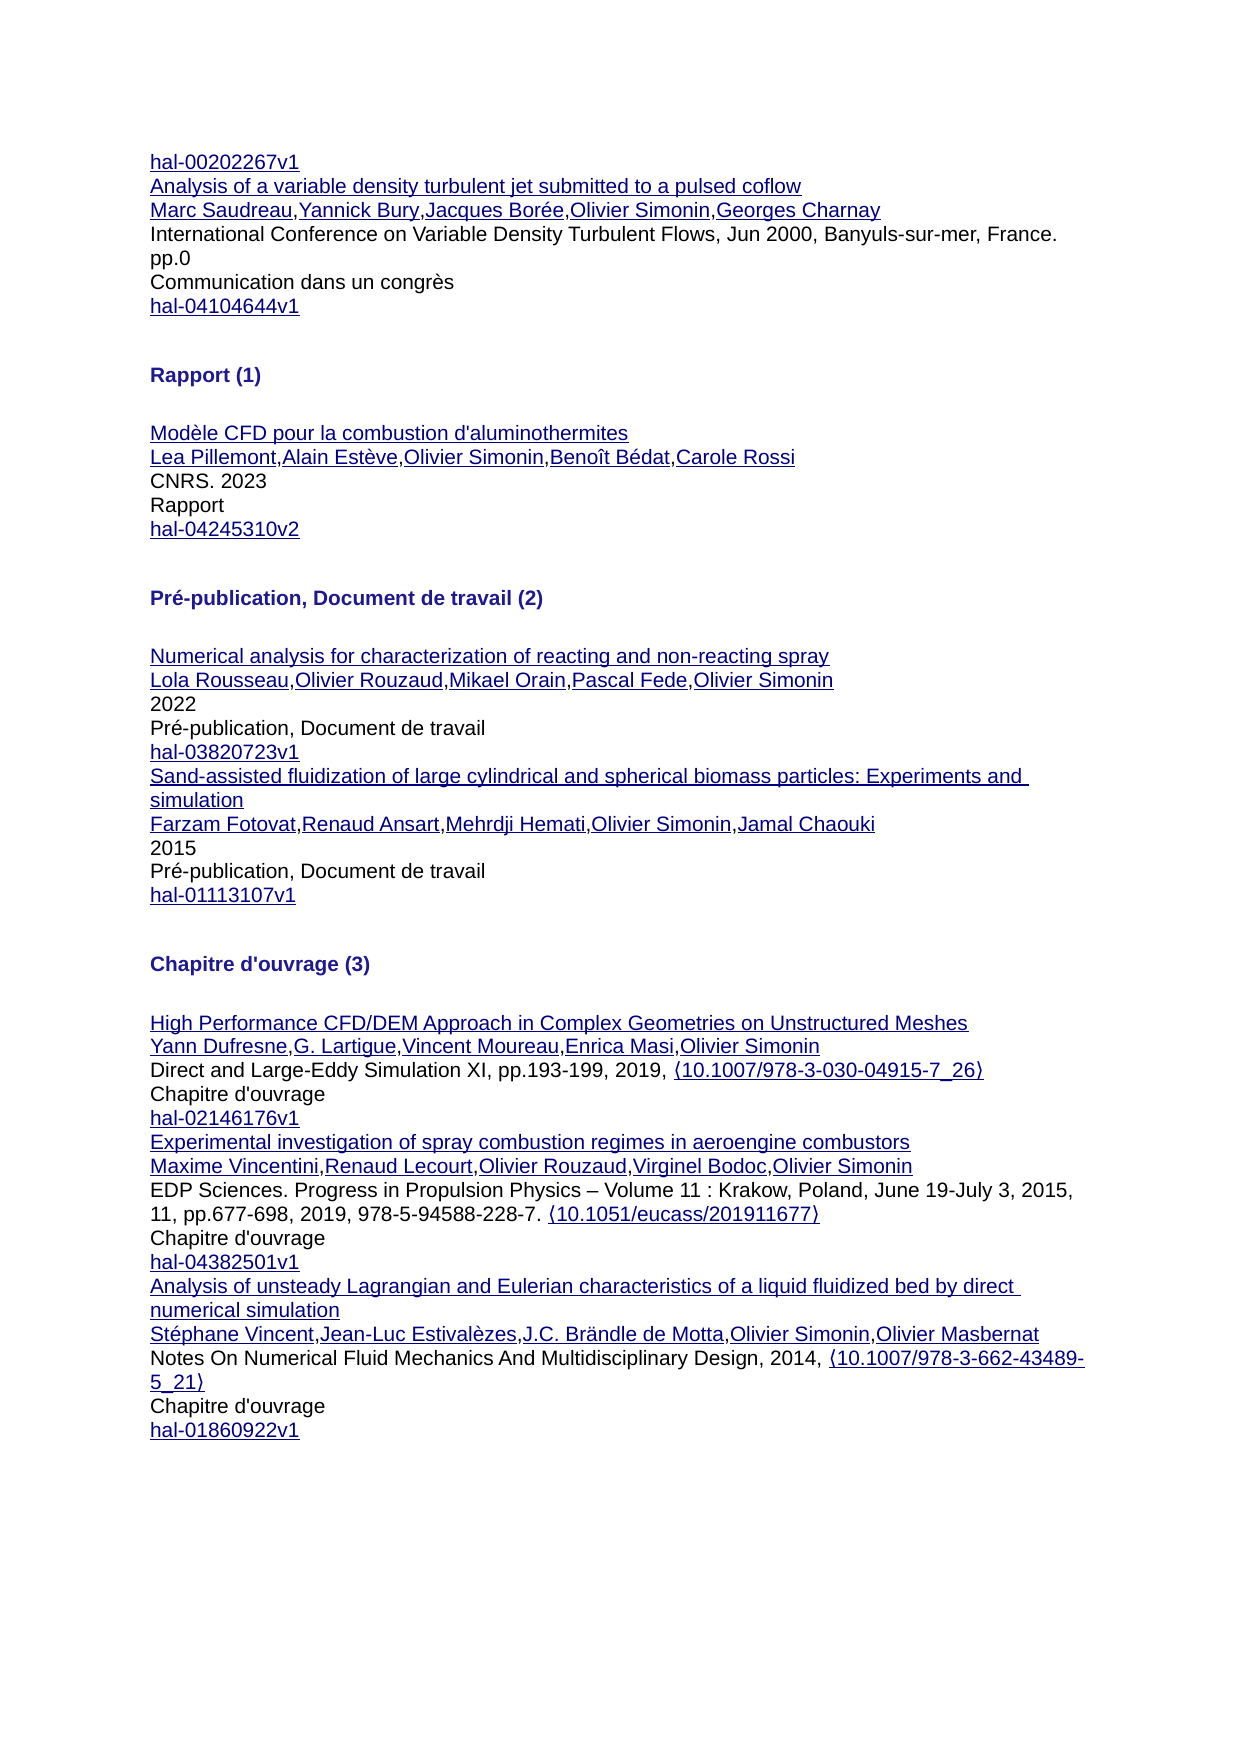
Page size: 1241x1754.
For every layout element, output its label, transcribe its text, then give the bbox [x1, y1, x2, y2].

table_header Modèle CFD pour la combustion d'aluminothermites Lea Pillemont,Alain Estève,Olivier Simonin,Benoît Bédat,Carole Rossi CNRS. 2023 Rapport hal-04245310v2 [150, 421, 1090, 541]
table_cell Sand-assisted fluidization of large cylindrical and spherical biomass particles: Experiments and simulation Farzam Fotovat,Renaud Ansart,Mehrdji Hemati,Olivier Simonin,Jamal Chaouki 2015 Pré-publication, Document de travail hal-01113107v1 [150, 764, 1090, 907]
table_header Numerical analysis for characterization of reacting and non-reacting spray Lola Rousseau,Olivier Rouzaud,Mikael Orain,Pascal Fede,Olivier Simonin 2022 Pré-publication, Document de travail hal-03820723v1 [150, 644, 1090, 763]
subtitle Rapport (1) [150, 362, 1090, 386]
table_cell Experimental investigation of spray combustion regimes in aeroengine combustors Maxime Vincentini,Renaud Lecourt,Olivier Rouzaud,Virginel Bodoc,Olivier Simonin EDP Sciences. Progress in Propulsion Physics – Volume 11 : Krakow, Poland, June 19-July 3, 2015, 11, pp.677-698, 2019, 978-5-94588-228-7. ⟨10.1051/eucass/201911677⟩ Chapitre d'ouvrage hal-04382501v1 [150, 1130, 1090, 1274]
table_header High Performance CFD/DEM Approach in Complex Geometries on Unstructured Meshes Yann Dufresne,G. Lartigue,Vincent Moureau,Enrica Masi,Olivier Simonin Direct and Large-Eddy Simulation XI, pp.193-199, 2019, ⟨10.1007/978-3-030-04915-7_26⟩ Chapitre d'ouvrage hal-02146176v1 [150, 1010, 1090, 1130]
subtitle Pré-publication, Document de travail (2) [150, 585, 1090, 609]
table_cell Analysis of unsteady Lagrangian and Eulerian characteristics of a liquid fluidized bed by direct numerical simulation Stéphane Vincent,Jean-Luc Estivalèzes,J.C. Brändle de Motta,Olivier Simonin,Olivier Masbernat Notes On Numerical Fluid Mechanics And Multidisciplinary Design, 2014, ⟨10.1007/978-3-662-43489-5_21⟩ Chapitre d'ouvrage hal-01860922v1 [150, 1274, 1090, 1442]
subtitle Chapitre d'ouvrage (3) [150, 952, 1090, 976]
table_cell hal-00202267v1 [150, 150, 1090, 174]
table_cell Analysis of a variable density turbulent jet submitted to a pulsed coflow Marc Saudreau,Yannick Bury,Jacques Borée,Olivier Simonin,Georges Charnay International Conference on Variable Density Turbulent Flows, Jun 2000, Banyuls-sur-mer, France. pp.0 Communication dans un congrès hal-04104644v1 [150, 174, 1090, 318]
